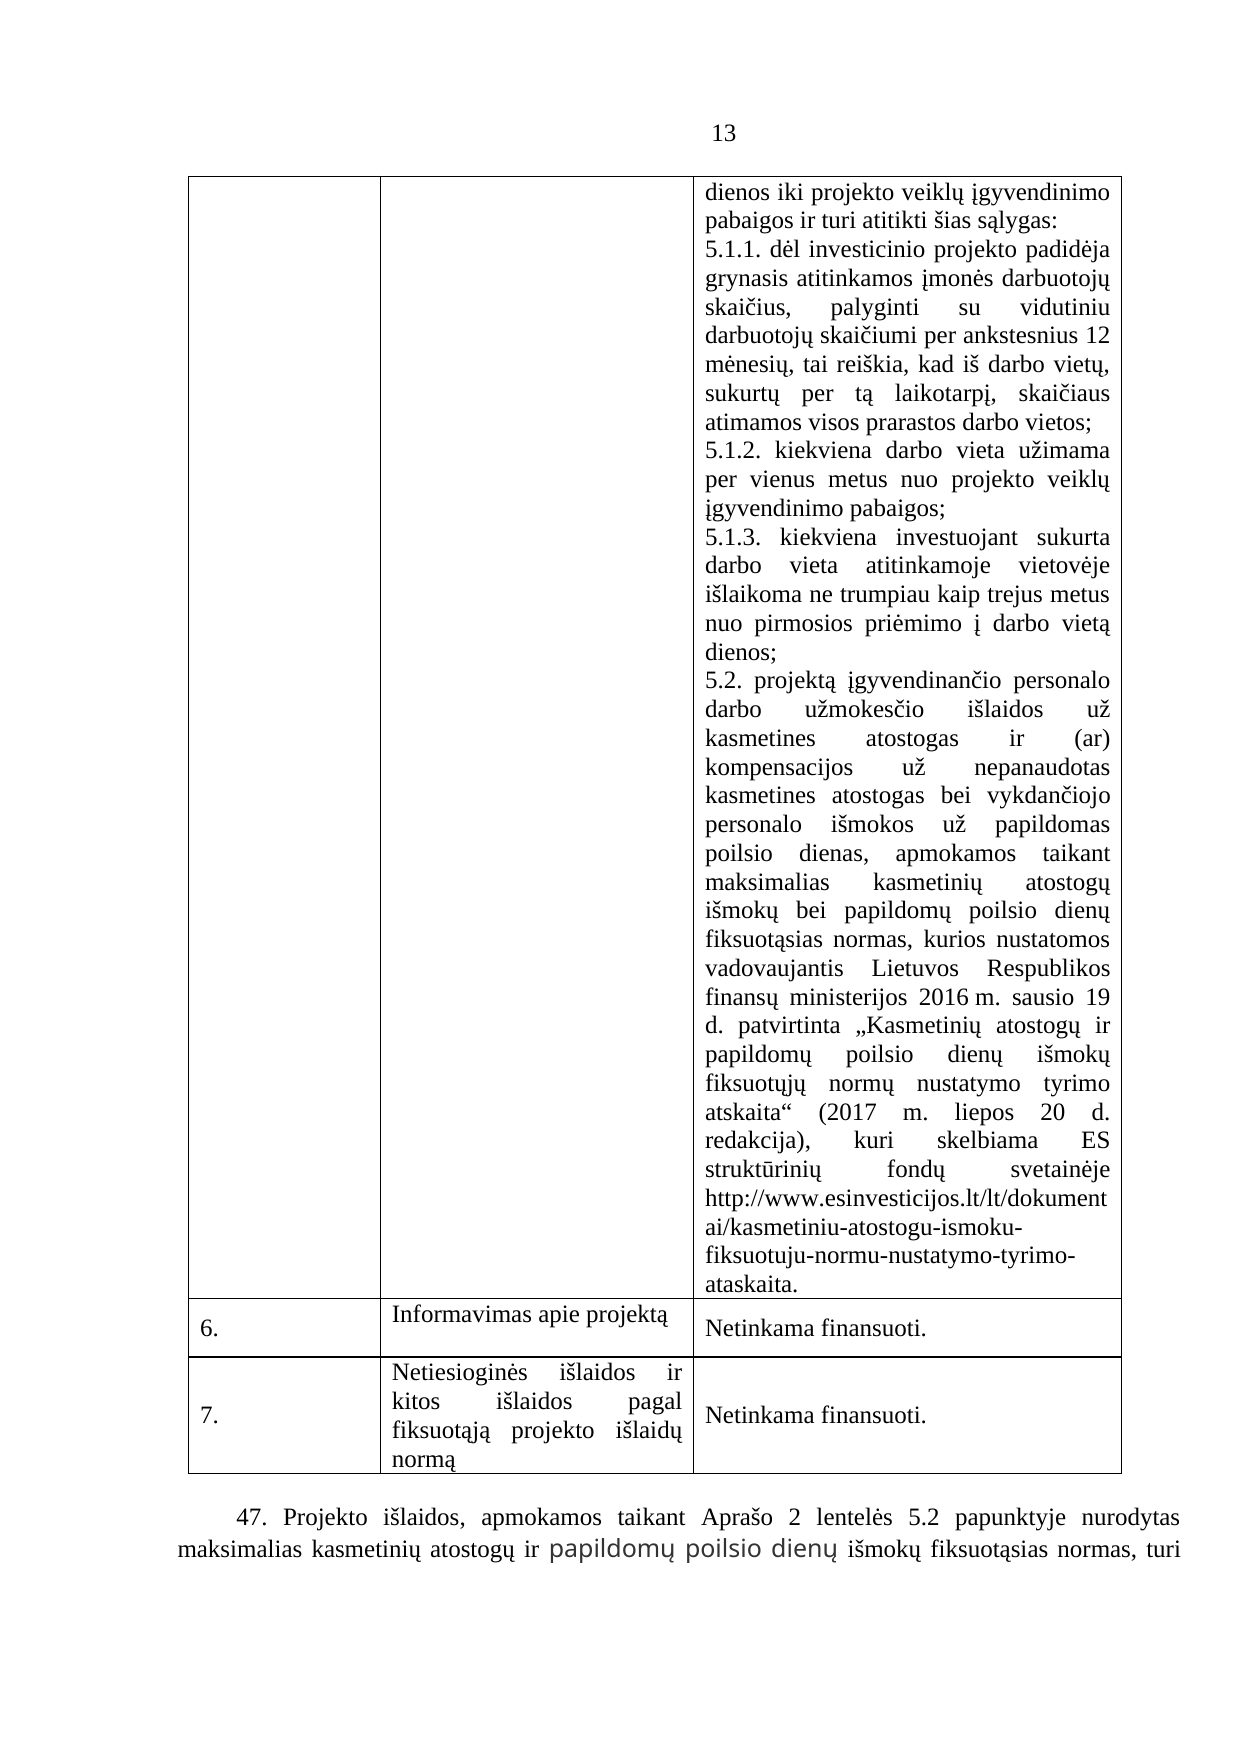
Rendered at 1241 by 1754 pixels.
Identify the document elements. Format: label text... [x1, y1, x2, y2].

table_cell 7. [189, 1358, 380, 1472]
table_cell Netinkama finansuoti. [694, 1299, 1121, 1356]
table_cell Informavimas apie projektą [381, 1299, 693, 1356]
table_cell 6. [189, 1299, 380, 1356]
table_cell Netinkama finansuoti. [694, 1358, 1121, 1472]
table_cell Netiesioginės išlaidos ir kitos išlaidos pagal fiksuotąją projekto išlaidų normą [381, 1358, 693, 1472]
text 47. Projekto išlaidos, apmokamos taikant Aprašo 2 lentelės 5.2 papunktyje nurodytas maksimalias kasmetinių atostogų ir papildomų poilsio dienų išmokų fiksuotąsias normas, turi [177, 1502, 1181, 1565]
table_cell [381, 177, 693, 1298]
table_cell [189, 177, 380, 1298]
table_cell dienos iki projekto veiklų įgyvendinimo pabaigos ir turi atitikti šias sąlygas: 5.1.1. dėl investicinio projekto padidėja grynasis atitinkamos įmonės darbuotojų skaičius, palyginti su vidutiniu darbuotojų skaičiumi per ankstesnius 12 mėnesių, tai reiškia, kad iš darbo vietų, sukurtų per tą laikotarpį, skaičiaus atimamos visos prarastos darbo vietos; 5.1.2. kiekviena darbo vieta užimama per vienus metus nuo projekto veiklų įgyvendinimo pabaigos; 5.1.3. kiekviena investuojant sukurta darbo vieta atitinkamoje vietovėje išlaikoma ne trumpiau kaip trejus metus nuo pirmosios priėmimo į darbo vietą dienos; 5.2. projektą įgyvendinančio personalo darbo užmokesčio išlaidos už kasmetines atostogas ir (ar) kompensacijos už nepanaudotas kasmetines atostogas bei vykdančiojo personalo išmokos už papildomas poilsio dienas, apmokamos taikant maksimalias kasmetinių atostogų išmokų bei papildomų poilsio dienų fiksuotąsias normas, kurios nustatomos vadovaujantis Lietuvos Respublikos finansų ministerijos 2016 m. sausio 19 d. patvirtinta „Kasmetinių atostogų ir papildomų poilsio dienų išmokų fiksuotųjų normų nustatymo tyrimo atskaita“ (2017 m. liepos 20 d. redakcija), kuri skelbiama ES struktūrinių fondų svetainėje http://www.esinvesticijos.lt/lt/dokumentai/kasmetiniu-atostogu-ismoku-fiksuotuju-normu-nustatymo-tyrimo-ataskaita. [694, 177, 1121, 1298]
